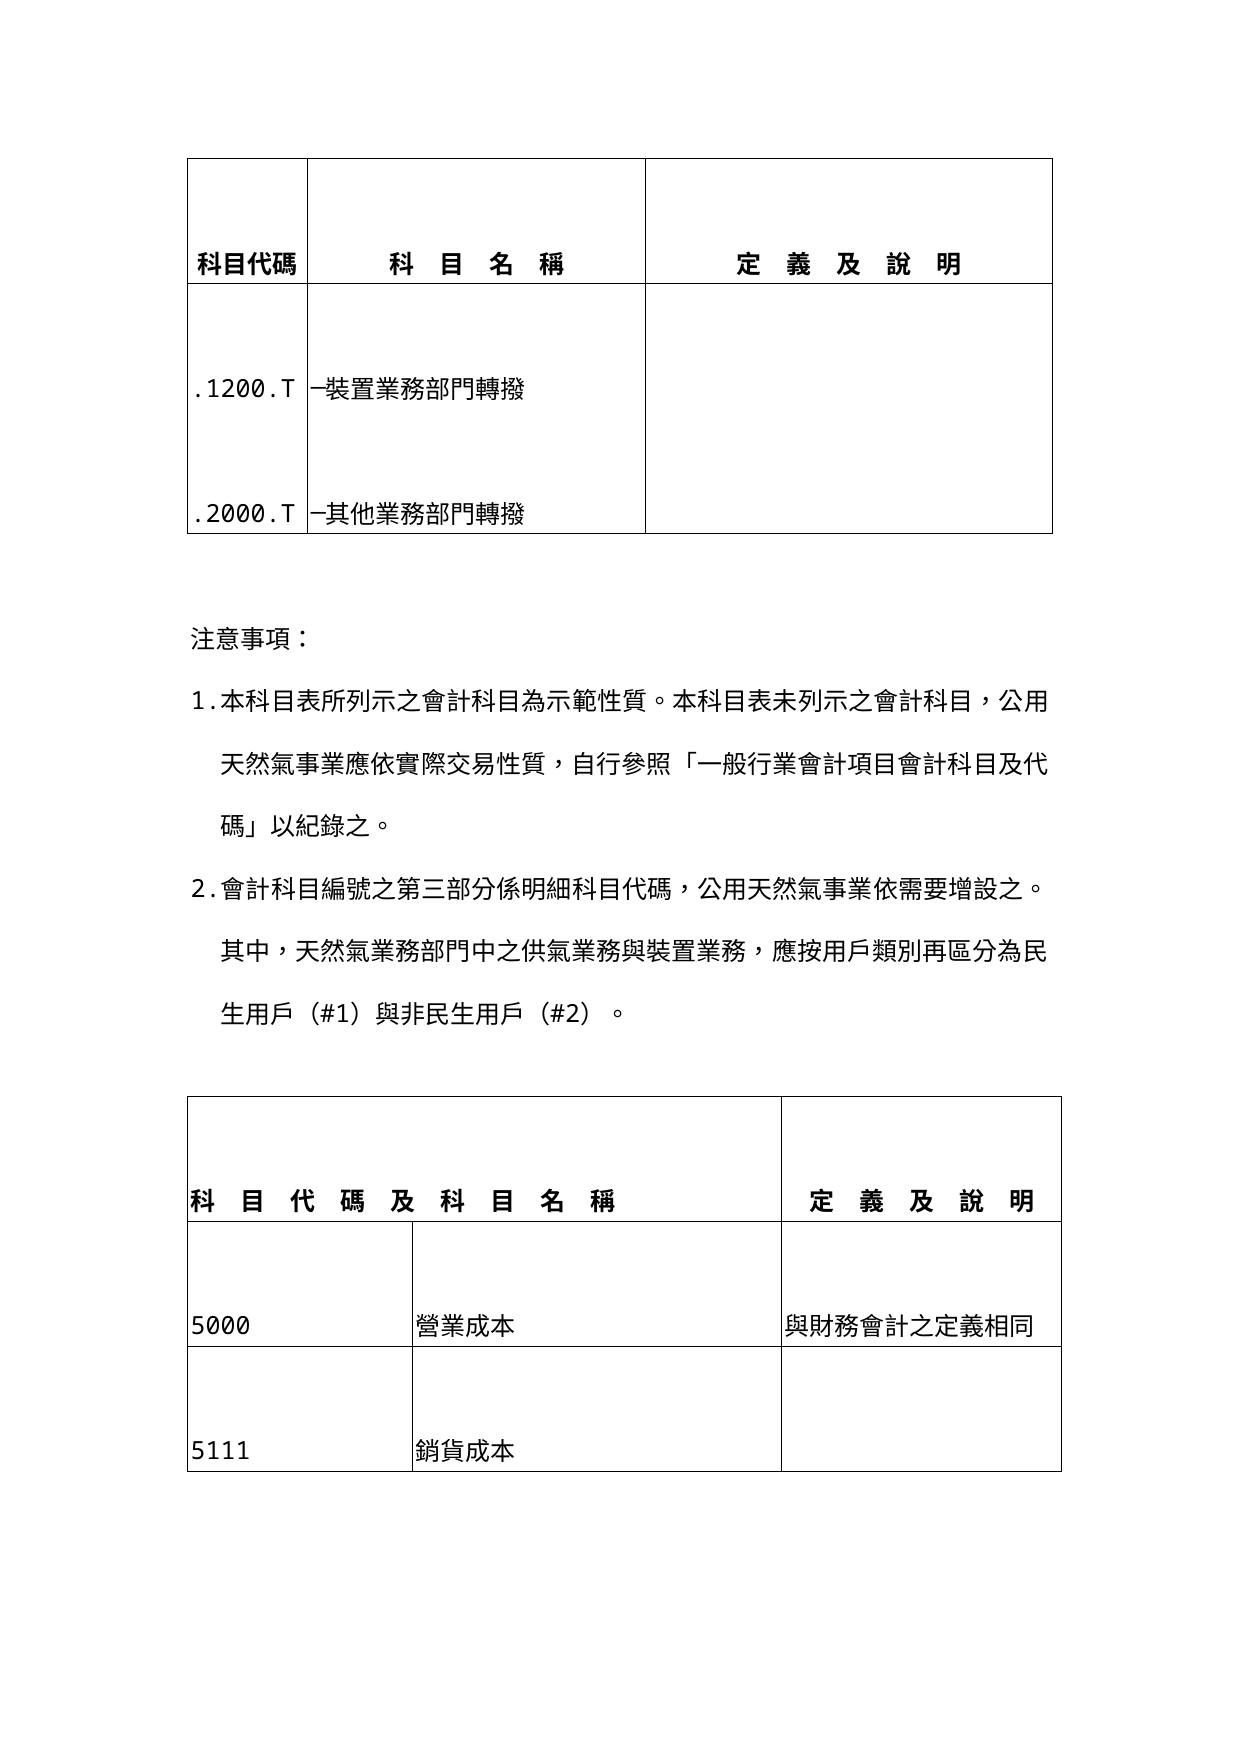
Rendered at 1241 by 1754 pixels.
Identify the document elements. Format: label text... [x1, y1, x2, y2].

table_cell 5111 [188, 1347, 412, 1471]
table_header 科 目 名 稱 [308, 159, 645, 283]
table_cell [782, 1347, 1061, 1471]
table_header 科目代碼 [188, 159, 307, 283]
table_header 定 義 及 說 明 [782, 1097, 1061, 1221]
table_cell 銷貨成本 [413, 1347, 781, 1471]
table_cell 5000 [188, 1222, 412, 1346]
table_cell ─裝置業務部門轉撥 [308, 284, 645, 408]
table_cell .2000.T [188, 408, 307, 533]
table_cell ─其他業務部門轉撥 [308, 408, 645, 533]
table_cell 營業成本 [413, 1222, 781, 1346]
table_cell 注意事項： 1.本科目表所列示之會計科目為示範性質。本科目表未列示之會計科目，公用天然氣事業應依實際交易性質，自行參照「一般行業會計項目會計科目及代碼」以紀錄之。 2.會計科目編號之第三部分係明細科目代碼，公用天然氣事業依需要增設之。其中，天然氣業務部門中之供氣業務與裝置業務，應按用戶類別再區分為民生用戶（#1）與非民生用戶（#2）。 [188, 534, 1053, 1033]
table_cell 與財務會計之定義相同 [782, 1222, 1061, 1346]
table_header 定 義 及 說 明 [646, 159, 1052, 283]
table_header 科 目 代 碼 及 科 目 名 稱 [188, 1097, 781, 1221]
table_cell [646, 284, 1052, 533]
table_cell .1200.T [188, 284, 307, 408]
